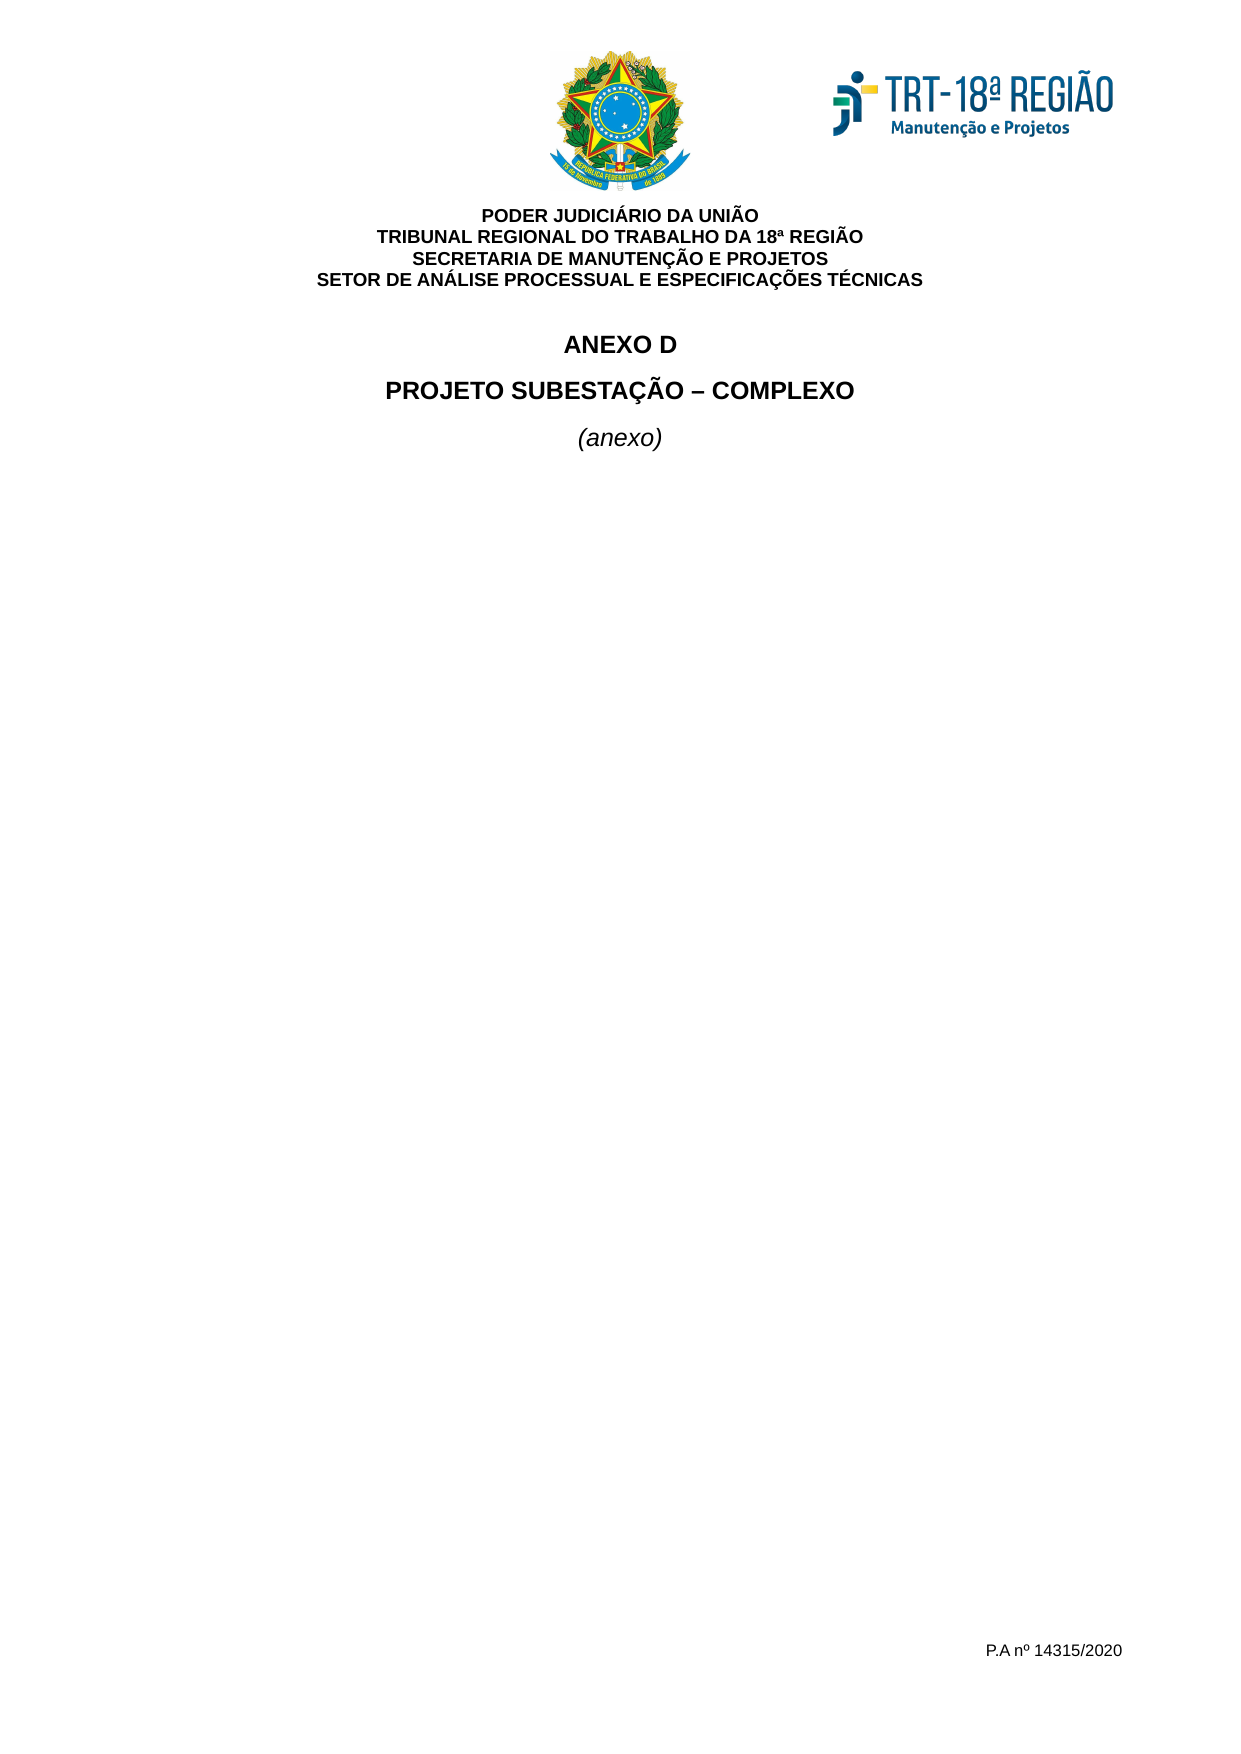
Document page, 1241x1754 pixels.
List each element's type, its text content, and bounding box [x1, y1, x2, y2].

picture [550, 51, 691, 191]
text (anexo) [118, 423, 1122, 452]
text PROJETO SUBESTAÇÃO – COMPLEXO [118, 376, 1122, 405]
text ANEXO D [118, 330, 1122, 359]
picture [828, 67, 1117, 141]
